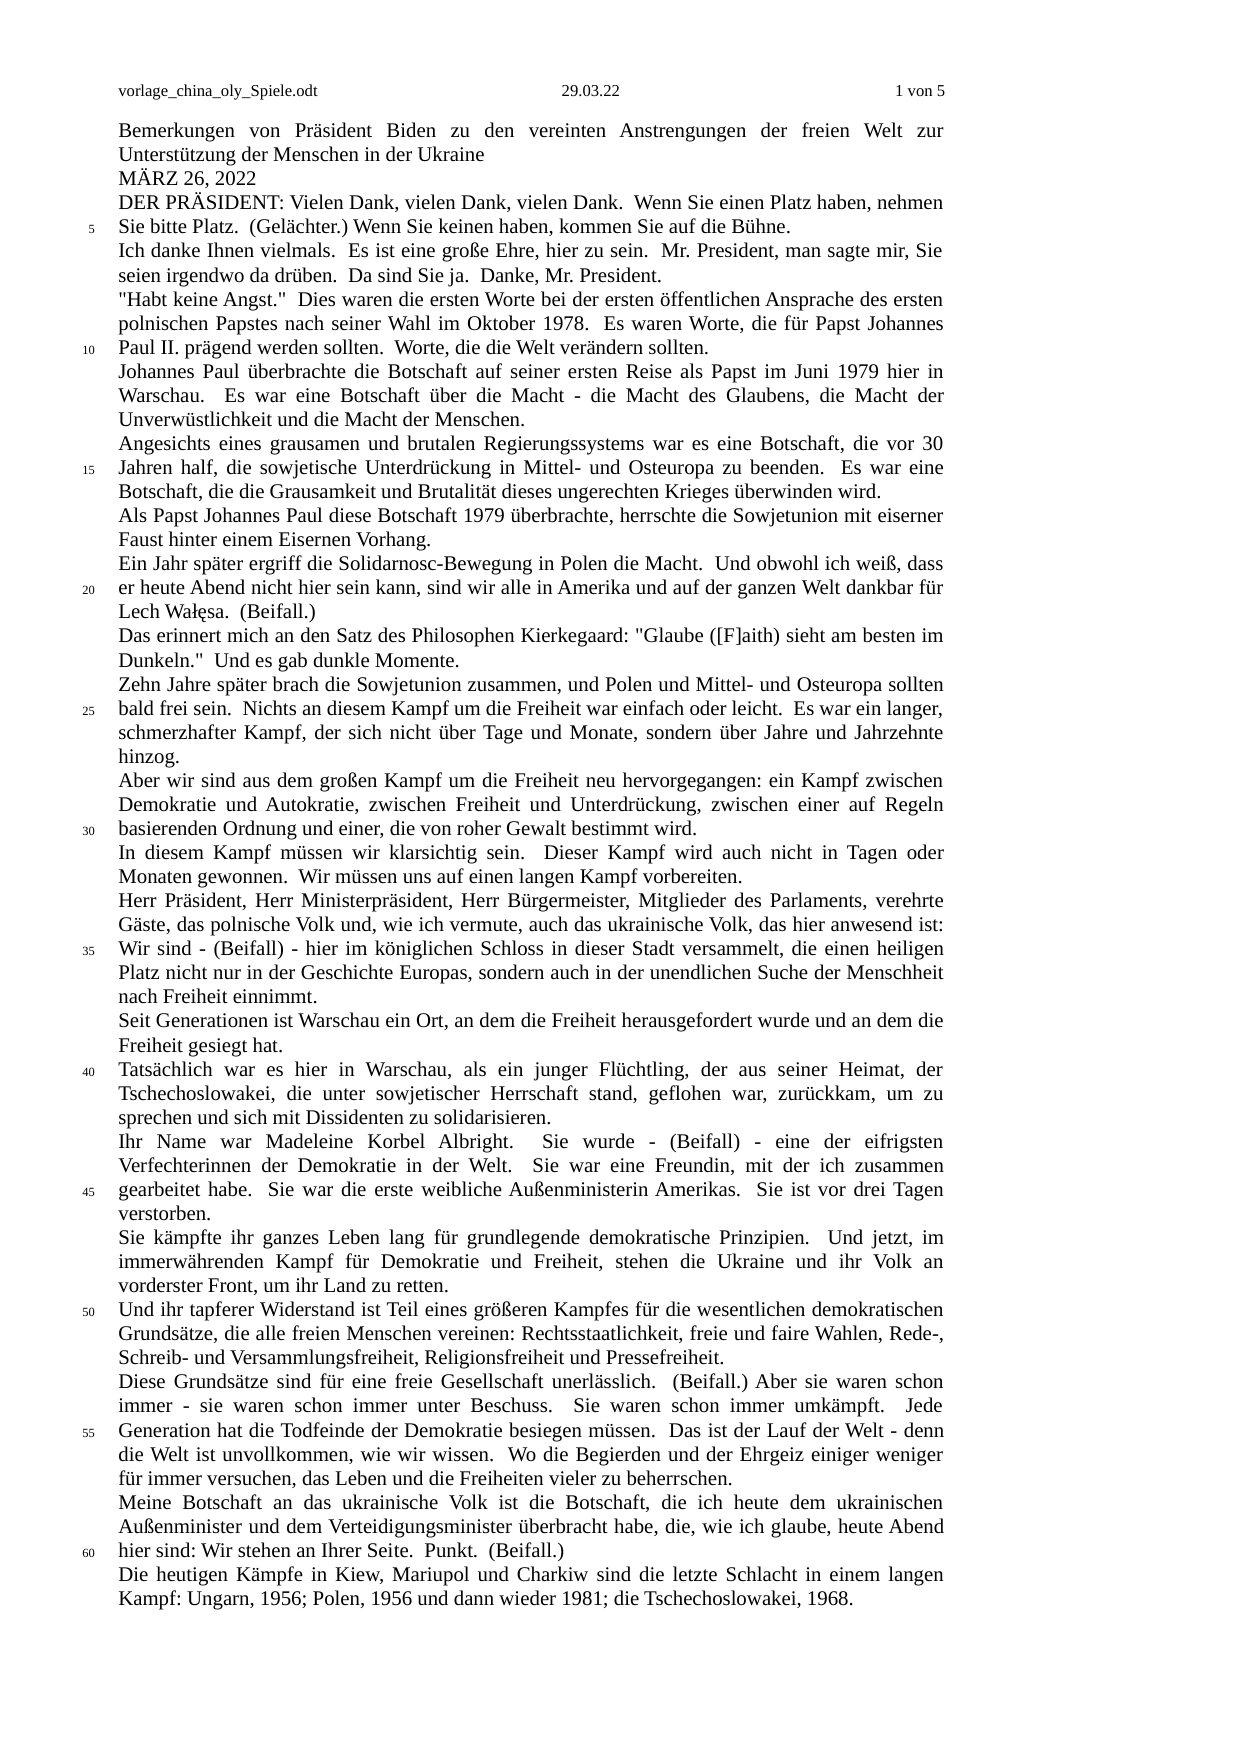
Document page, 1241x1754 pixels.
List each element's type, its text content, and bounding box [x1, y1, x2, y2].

text MÄRZ 26, 2022 [118, 166, 945, 190]
text Ein Jahr später ergriff die Solidarnosc-Bewegung in Polen die Macht. Und obwohl ich weiß, dass er heute Abend nicht hier sein kann, sind wir alle in Amerika und auf der ganzen Welt dankbar für Lech Wałęsa. (Bei­fall.) [118, 551, 945, 623]
text In diesem Kampf müssen wir klarsichtig sein. Dieser Kampf wird auch nicht in Tagen oder Monaten gewonnen. Wir müssen uns auf einen langen Kampf vorbereiten. [118, 840, 945, 888]
text Johannes Paul überbrachte die Botschaft auf seiner ersten Reise als Papst im Juni 1979 hier in Warschau. Es war eine Botschaft über die Macht - die Macht des Glaubens, die Macht der Unverwüstlichkeit und die Macht der Menschen. [118, 359, 945, 431]
text Meine Botschaft an das ukrainische Volk ist die Botschaft, die ich heute dem ukrainischen Außenminister und dem Verteidigungsminister überbracht habe, die, wie ich glaube, heute Abend hier sind: Wir stehen an Ihrer Sei­te. Punkt. (Beifall.) [118, 1490, 945, 1562]
text Angesichts eines grausamen und brutalen Regierungssystems war es eine Botschaft, die vor 30 Jahren half, die sowjetische Unterdrückung in Mittel- und Osteuropa zu beenden. Es war eine Botschaft, die die Grausamkeit und Brutalität dieses ungerechten Krieges überwinden wird. [118, 431, 945, 503]
text Ich danke Ihnen vielmals. Es ist eine große Ehre, hier zu sein. Mr. President, man sagte mir, Sie seien irgendwo da drüben. Da sind Sie ja. Danke, Mr. President. [118, 238, 945, 287]
text Sie kämpfte ihr ganzes Leben lang für grundlegende demokratische Prinzipien. Und jetzt, im immerwährenden Kampf für Demokratie und Freiheit, stehen die Ukraine und ihr Volk an vorderster Front, um ihr Land zu retten. [118, 1225, 945, 1297]
text Bemerkungen von Präsident Biden zu den vereinten Anstrengungen der freien Welt zur Unterstützung der Men­schen in der Ukraine [118, 118, 945, 166]
text Und ihr tapferer Widerstand ist Teil eines größeren Kampfes für die wesentlichen demokratischen Grundsätze, die alle freien Menschen vereinen: Rechtsstaatlichkeit, freie und faire Wahlen, Rede-, Schreib- und Versamm­lungsfreiheit, Religionsfreiheit und Pressefreiheit. [118, 1297, 945, 1369]
text Seit Generationen ist Warschau ein Ort, an dem die Freiheit herausgefordert wurde und an dem die Freiheit ge­siegt hat. [118, 1008, 945, 1057]
text Als Papst Johannes Paul diese Botschaft 1979 überbrachte, herrschte die Sowjetunion mit eiserner Faust hinter einem Eisernen Vorhang. [118, 503, 945, 551]
text Zehn Jahre später brach die Sowjetunion zusammen, und Polen und Mittel- und Osteuropa sollten bald frei sein. Nichts an diesem Kampf um die Freiheit war einfach oder leicht. Es war ein langer, schmerzhafter Kampf, der sich nicht über Tage und Monate, sondern über Jahre und Jahrzehnte hinzog. [118, 672, 945, 768]
text Herr Präsident, Herr Ministerpräsident, Herr Bürgermeister, Mitglieder des Parlaments, verehrte Gäste, das pol­nische Volk und, wie ich vermute, auch das ukrainische Volk, das hier anwesend ist: Wir sind - (Beifall) - hier im königlichen Schloss in dieser Stadt versammelt, die einen heiligen Platz nicht nur in der Geschichte Europas, sondern auch in der unendlichen Suche der Menschheit nach Freiheit einnimmt. [118, 888, 945, 1008]
text Diese Grundsätze sind für eine freie Gesellschaft unerlässlich. (Beifall.) Aber sie waren schon immer - sie waren schon immer unter Beschuss. Sie waren schon immer umkämpft. Jede Generation hat die Todfeinde der Demo­kratie besiegen müssen. Das ist der Lauf der Welt - denn die Welt ist unvollkommen, wie wir wissen. Wo die Begierden und der Ehrgeiz einiger weniger für immer versuchen, das Leben und die Freiheiten vieler zu beherr­schen. [118, 1369, 945, 1490]
text Ihr Name war Madeleine Korbel Albright. Sie wurde - (Beifall) - eine der eifrigsten Verfechterinnen der Demo­kratie in der Welt. Sie war eine Freundin, mit der ich zusammen gearbeitet habe. Sie war die erste weibliche Außenministerin Amerikas. Sie ist vor drei Tagen verstorben. [118, 1129, 945, 1225]
text "Habt keine Angst." Dies waren die ersten Worte bei der ersten öffentlichen Ansprache des ersten polnischen Papstes nach seiner Wahl im Oktober 1978. Es waren Worte, die für Papst Johannes Paul II. prägend werden sollten. Worte, die die Welt verändern sollten. [118, 287, 945, 359]
text Tatsächlich war es hier in Warschau, als ein junger Flüchtling, der aus seiner Heimat, der Tschechoslowakei, die unter sowjetischer Herrschaft stand, geflohen war, zurückkam, um zu sprechen und sich mit Dissidenten zu soli­darisieren. [118, 1057, 945, 1129]
text Das erinnert mich an den Satz des Philosophen Kierkegaard: "Glaube ([F]aith) sieht am besten im Dunkeln." Und es gab dunkle Momente. [118, 623, 945, 672]
text DER PRÄSIDENT: Vielen Dank, vielen Dank, vielen Dank. Wenn Sie einen Platz haben, nehmen Sie bitte Platz. (Gelächter.) Wenn Sie keinen haben, kommen Sie auf die Bühne. [118, 190, 945, 238]
text Aber wir sind aus dem großen Kampf um die Freiheit neu hervorgegangen: ein Kampf zwischen Demokratie und Autokratie, zwischen Freiheit und Unterdrückung, zwischen einer auf Regeln basierenden Ordnung und einer, die von roher Gewalt bestimmt wird. [118, 768, 945, 840]
text Die heutigen Kämpfe in Kiew, Mariupol und Charkiw sind die letzte Schlacht in einem langen Kampf: Ungarn, 1956; Polen, 1956 und dann wieder 1981; die Tschechoslowakei, 1968. [118, 1562, 945, 1610]
